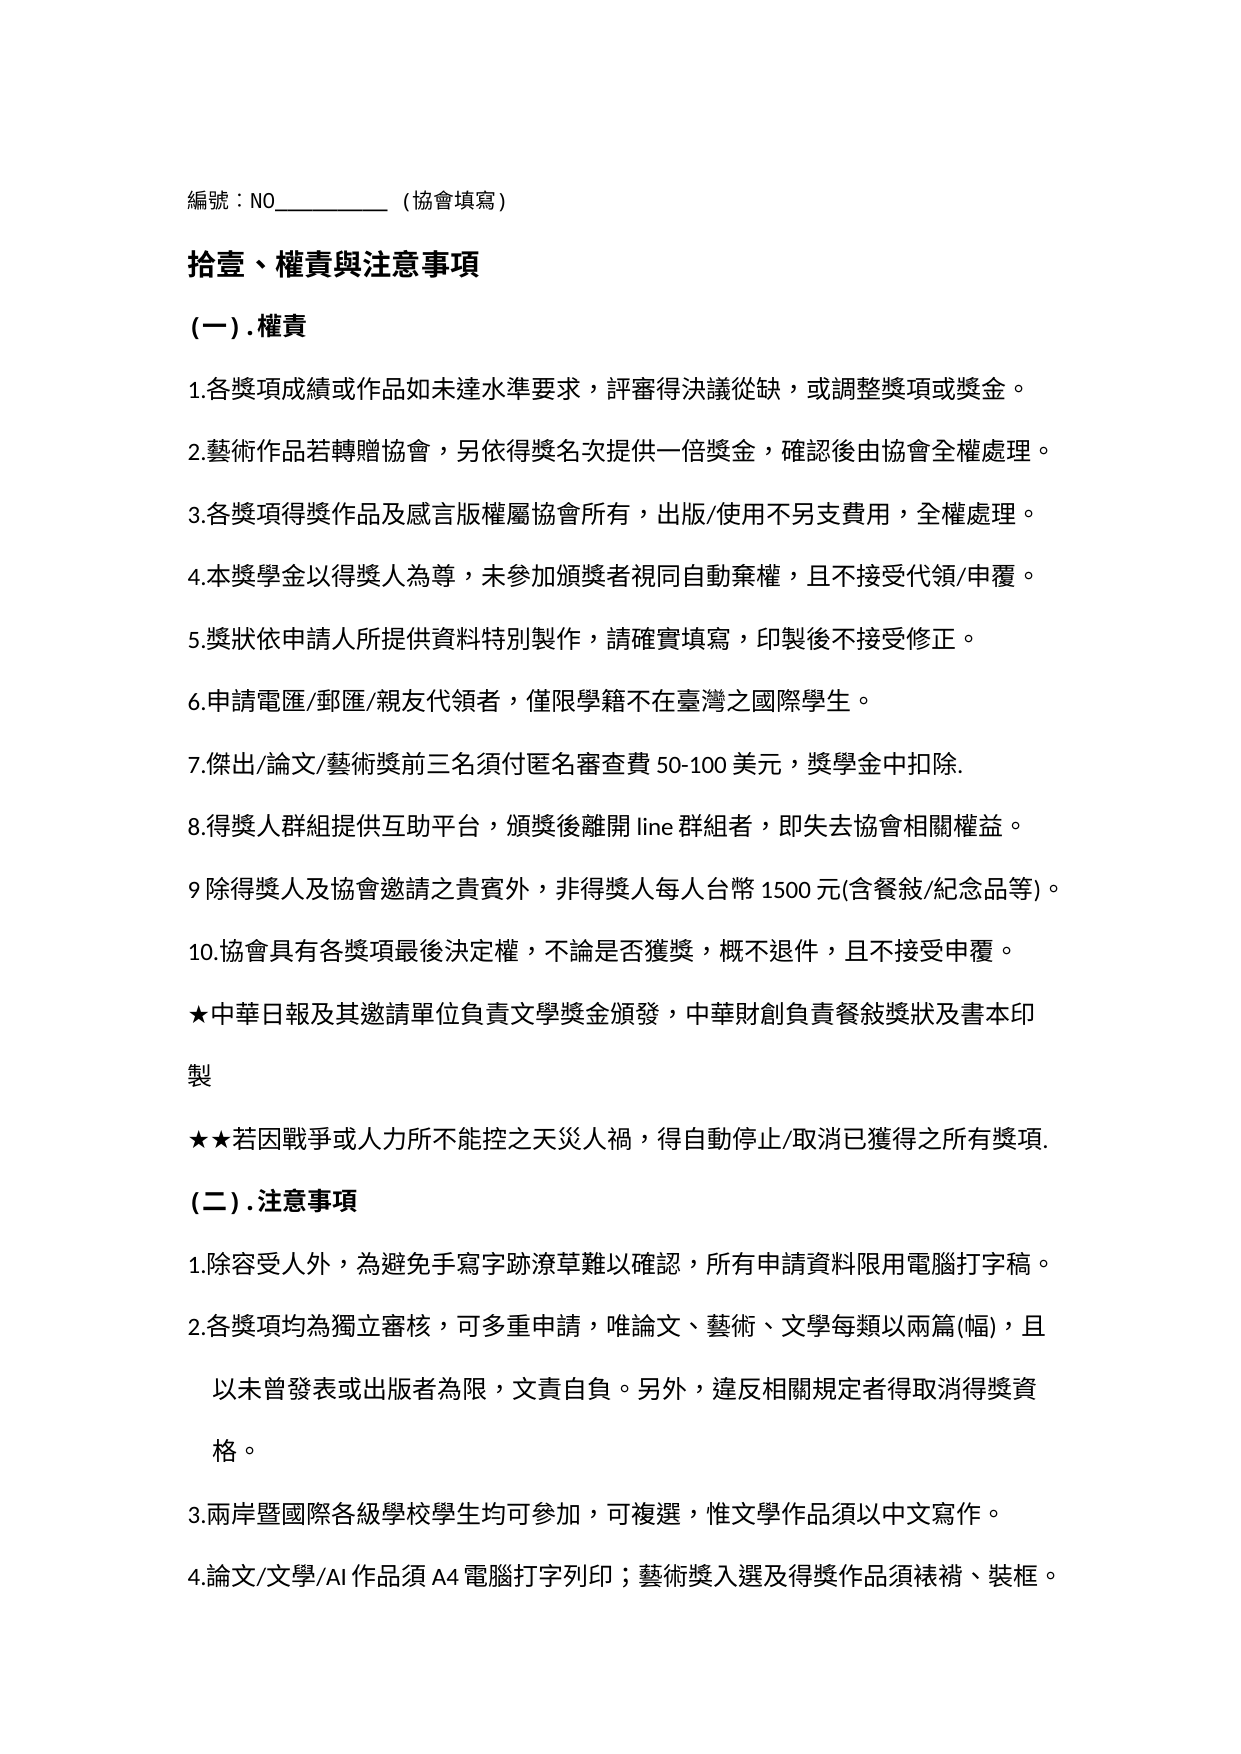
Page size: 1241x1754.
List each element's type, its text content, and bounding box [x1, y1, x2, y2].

text 10.協會具有各獎項最後決定權，不論是否獲獎，概不退件，且不接受申覆。 [187, 908, 1053, 971]
text 4.本獎學金以得獎人為尊，未參加頒獎者視同自動棄權，且不接受代領/申覆。 [187, 533, 1053, 596]
text (二).注意事項 [187, 1158, 1053, 1221]
text 7.傑出/論文/藝術獎前三名須付匿名審查費50-100美元，獎學金中扣除. [187, 721, 1053, 783]
text 5.獎狀依申請人所提供資料特別製作，請確實填寫，印製後不接受修正。 [187, 596, 1053, 658]
text (一).權責 [187, 283, 1053, 346]
text 3.兩岸暨國際各級學校學生均可參加，可複選，惟文學作品須以中文寫作。 [187, 1471, 1053, 1533]
text 6.申請電匯/郵匯/親友代領者，僅限學籍不在臺灣之國際學生。 [187, 658, 1053, 721]
text 8.得獎人群組提供互助平台，頒獎後離開line群組者，即失去協會相關權益。 [187, 783, 1053, 846]
text 3.各獎項得獎作品及感言版權屬協會所有，出版/使用不另支費用，全權處理。 [187, 471, 1053, 533]
text ★中華日報及其邀請單位負責文學獎金頒發，中華財創負責餐敍獎狀及書本印製 [187, 971, 1053, 1096]
text 4.論文/文學/AI作品須A4電腦打字列印；藝術獎入選及得獎作品須裱褙、裝框。 [187, 1533, 1053, 1596]
text 1.各獎項成績或作品如未達水準要求，評審得決議從缺，或調整獎項或獎金。 [187, 346, 1053, 408]
text ★★若因戰爭或人力所不能控之天災人禍，得自動停止/取消已獲得之所有獎項. [187, 1096, 1053, 1158]
text 拾壹、權責與注意事項 [187, 221, 1053, 283]
text 9除得獎人及協會邀請之貴賓外，非得獎人每人台幣1500元(含餐敍/紀念品等)。 [187, 846, 1053, 908]
text 編號︰NO_________ (協會填寫) [187, 158, 1053, 221]
text 2.藝術作品若轉贈協會，另依得獎名次提供一倍獎金，確認後由協會全權處理。 [187, 408, 1053, 471]
text 1.除容受人外，為避免手寫字跡潦草難以確認，所有申請資料限用電腦打字稿。 [187, 1221, 1053, 1283]
text 2.各獎項均為獨立審核，可多重申請，唯論文、藝術、文學每類以兩篇(幅)，且以未曾發表或出版者為限，文責自負。另外，違反相關規定者得取消得獎資格。 [187, 1283, 1053, 1471]
